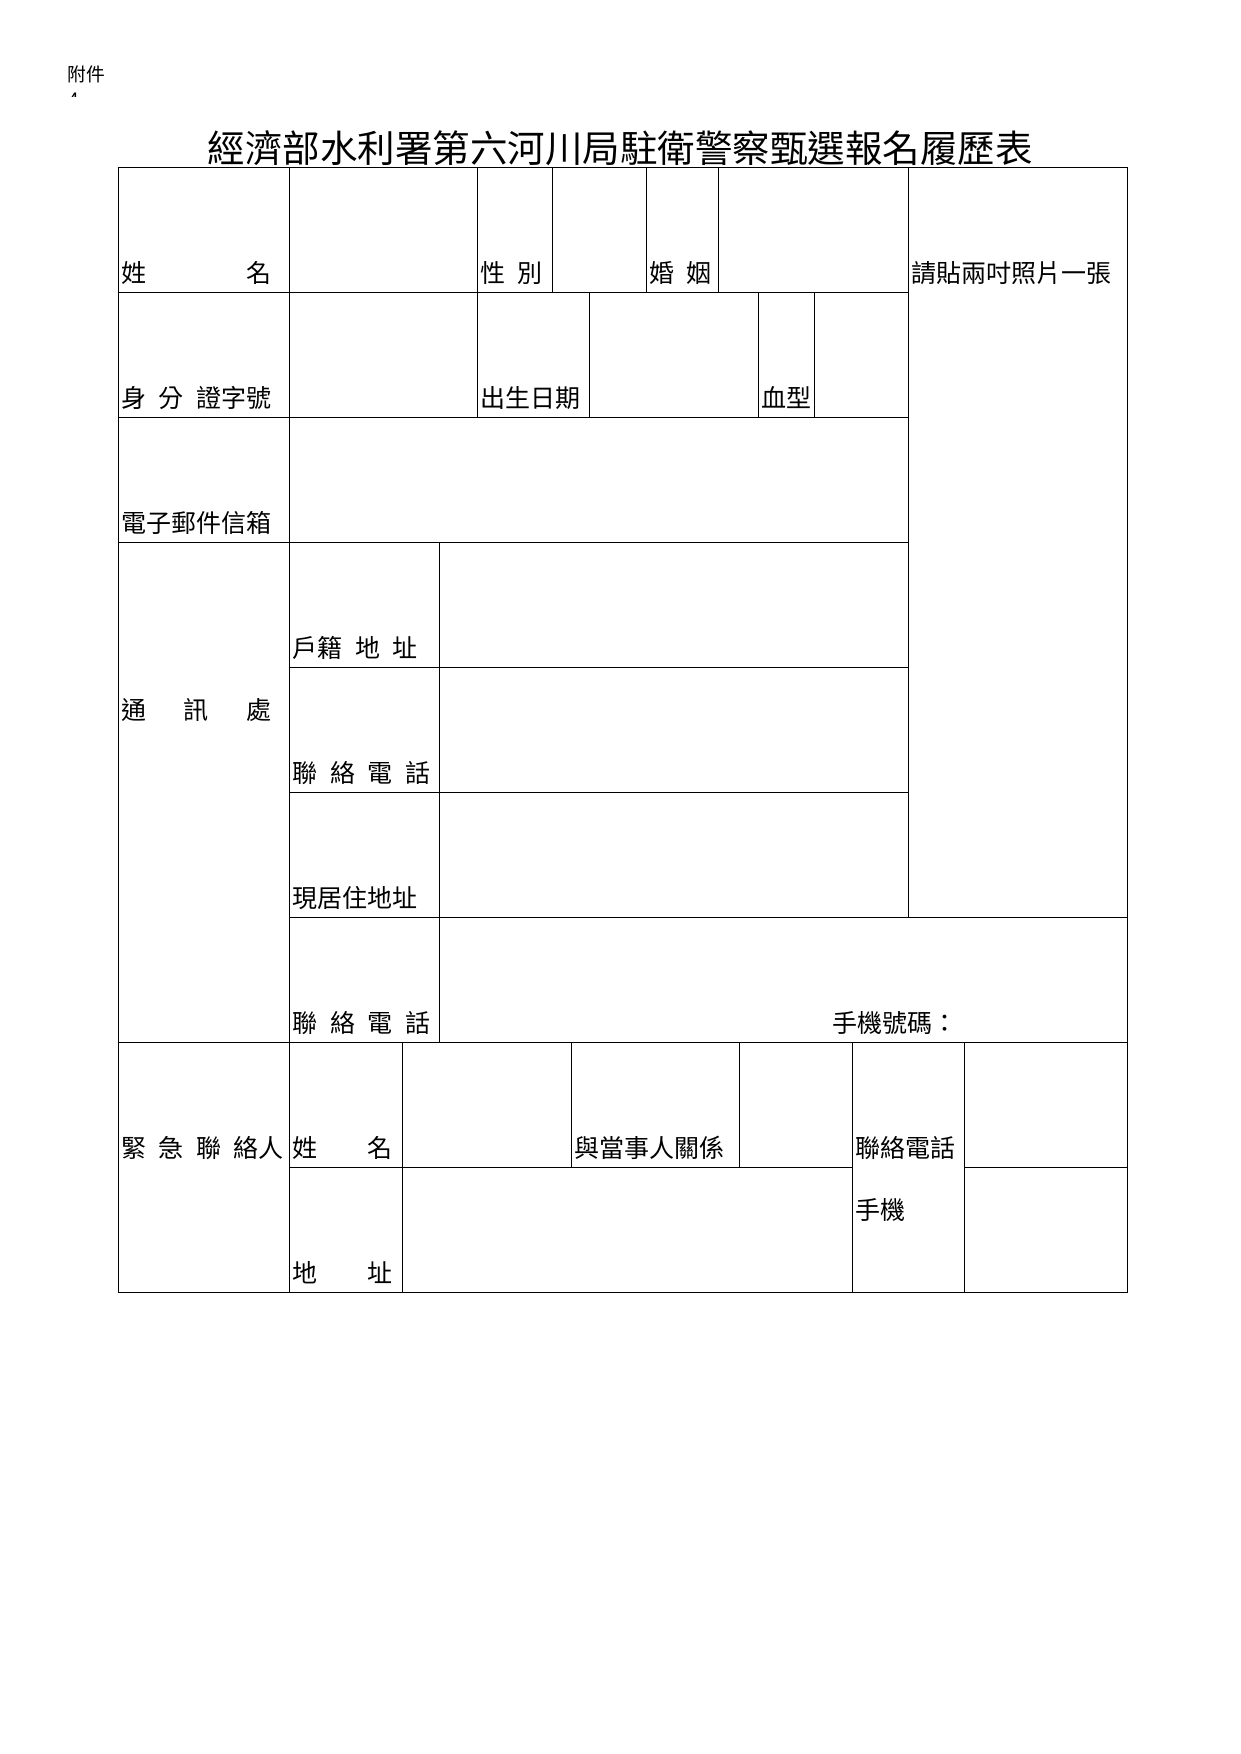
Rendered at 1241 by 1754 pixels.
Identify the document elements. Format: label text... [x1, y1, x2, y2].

table_cell 手機號碼： [440, 918, 1127, 1042]
table_cell [590, 293, 758, 417]
table_cell [440, 543, 908, 667]
table_cell [965, 1168, 1127, 1292]
table_cell 出生日期 [478, 293, 589, 417]
table_header [719, 168, 908, 292]
table_cell 與當事人關係 [572, 1043, 739, 1167]
table_cell 血型 [759, 293, 814, 417]
table_cell [815, 293, 908, 417]
table_header [290, 168, 477, 292]
table_header [553, 168, 646, 292]
table_cell 聯絡電話 手機 [853, 1043, 964, 1292]
table_cell 聯 絡 電 話 [290, 668, 439, 792]
table_cell 聯 絡 電 話 [290, 918, 439, 1042]
table_cell [290, 293, 477, 417]
table_header 婚 姻 [647, 168, 718, 292]
table_cell 通 訊 處 [119, 543, 289, 1042]
table_cell [403, 1168, 852, 1292]
table_cell 姓 名 [290, 1043, 402, 1167]
table_cell [403, 1043, 571, 1167]
table_cell [965, 1043, 1127, 1167]
table_cell 地 址 [290, 1168, 402, 1292]
table_cell 電子郵件信箱 [119, 418, 289, 542]
table_cell [440, 668, 908, 792]
table_cell 現居住地址 [290, 793, 439, 917]
table_cell 戶籍 地 址 [290, 543, 439, 667]
table_cell 身 分 證字號 [119, 293, 289, 417]
text 經濟部水利署第六河川局駐衛警察甄選報名履歷表 [53, 52, 1122, 167]
table_header 請貼兩吋照片一張 [909, 168, 1127, 917]
table_cell [740, 1043, 852, 1167]
text 附件4 [68, 59, 118, 97]
table_header 性 別 [478, 168, 552, 292]
table_header 姓 名 [119, 168, 289, 292]
table_cell [440, 793, 908, 917]
table_cell [290, 418, 908, 542]
table_cell 緊 急 聯 絡人 [119, 1043, 289, 1292]
